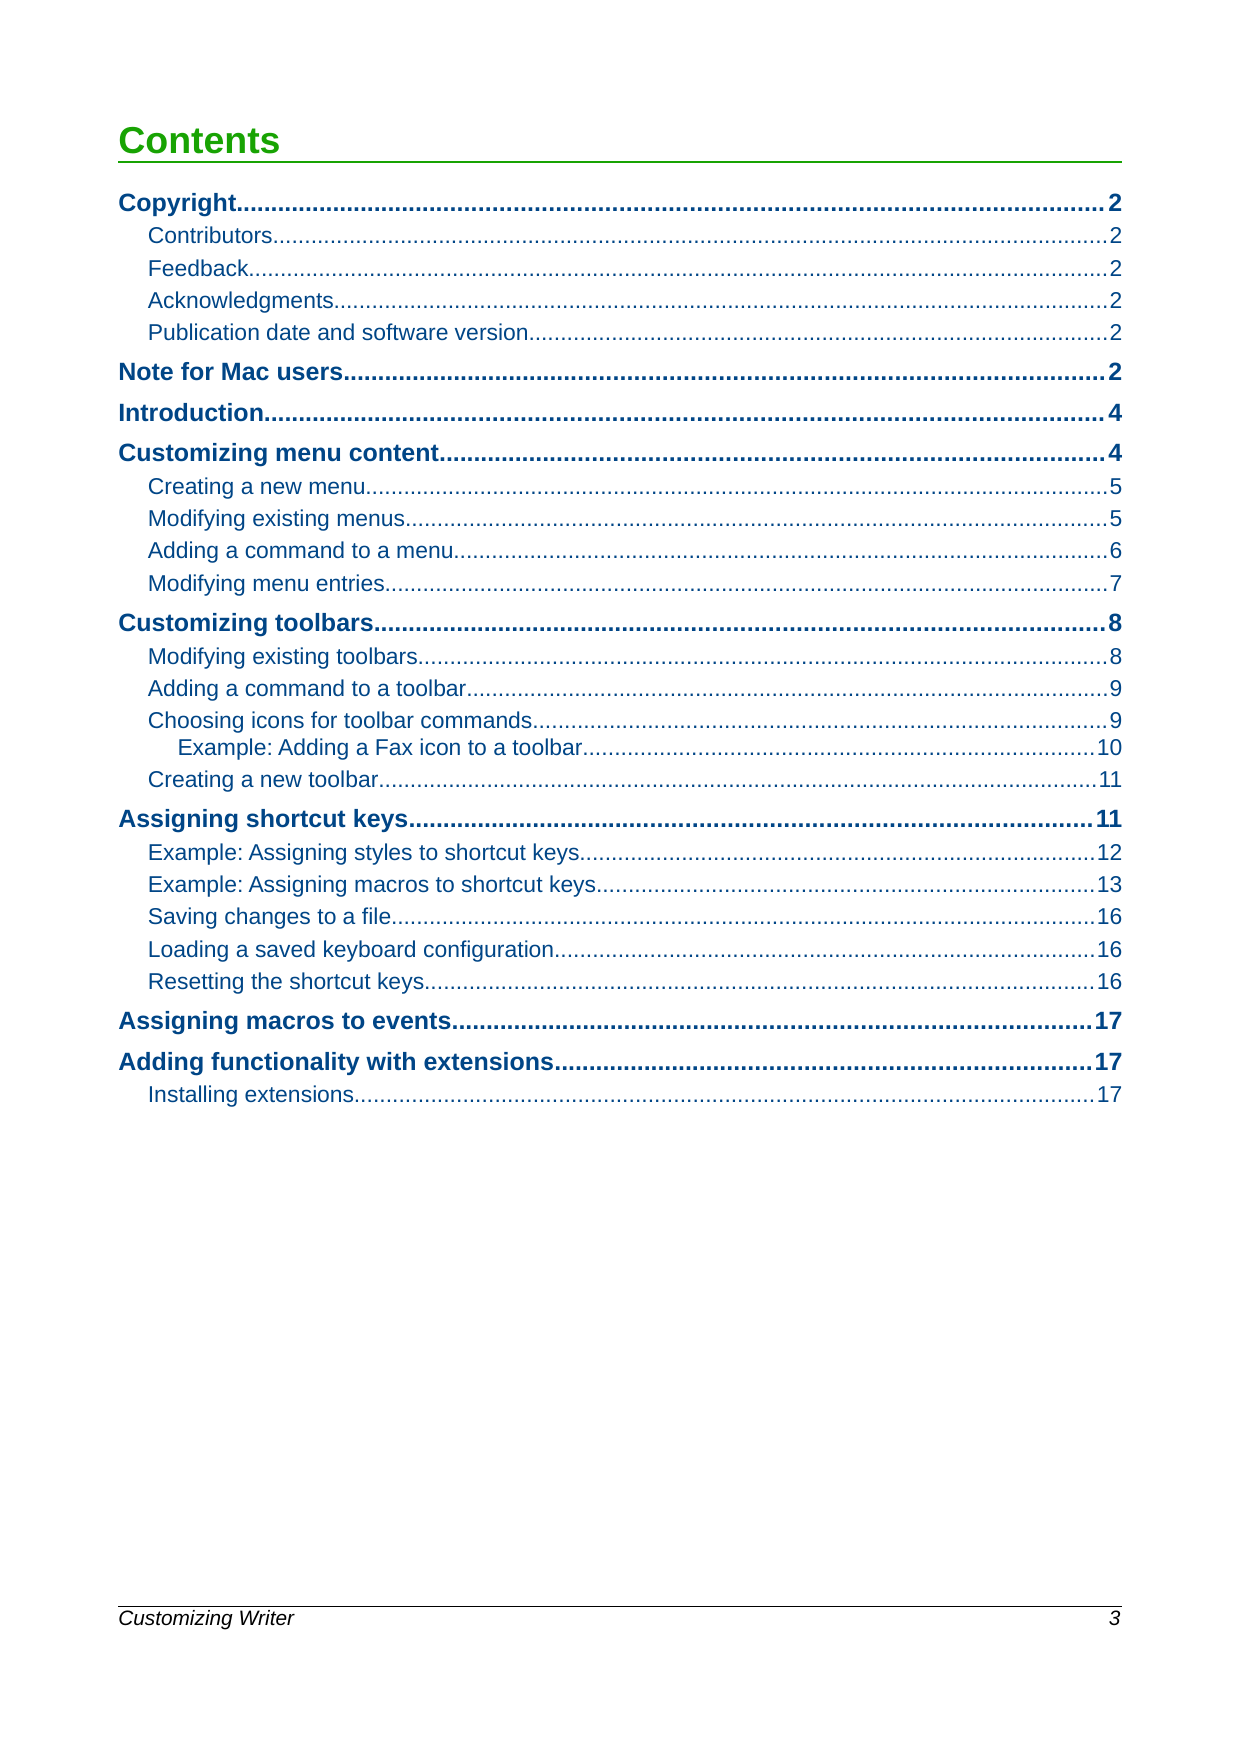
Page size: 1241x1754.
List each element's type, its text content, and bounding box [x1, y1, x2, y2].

text Creating a new menu 5 [148, 473, 1122, 499]
text Customizing toolbars 8 [118, 608, 1122, 637]
text Publication date and software version 2 [148, 319, 1122, 345]
text Example: Adding a Fax icon to a toolbar 10 [177, 733, 1122, 760]
text Installing extensions 17 [148, 1081, 1122, 1107]
text Example: Assigning macros to shortcut keys 13 [148, 871, 1122, 897]
text Note for Mac users 2 [118, 357, 1122, 386]
text Contents [118, 118, 1122, 161]
text Adding a command to a toolbar 9 [148, 675, 1122, 701]
text Resetting the shortcut keys 16 [148, 968, 1122, 994]
text Introduction 4 [118, 398, 1122, 426]
text Example: Assigning styles to shortcut keys 12 [148, 839, 1122, 865]
text Adding a command to a menu 6 [148, 537, 1122, 564]
text Adding functionality with extensions 17 [118, 1046, 1122, 1075]
text Modifying existing toolbars 8 [148, 643, 1122, 669]
text Saving changes to a file 16 [148, 903, 1122, 929]
text Customizing menu content 4 [118, 438, 1122, 467]
text Assigning shortcut keys 11 [118, 804, 1122, 833]
text Acknowledgments 2 [148, 287, 1122, 313]
text Feedback 2 [148, 254, 1122, 281]
text Copyright 2 [118, 187, 1122, 216]
text Choosing icons for toolbar commands 9 [148, 707, 1122, 733]
text Creating a new toolbar 11 [148, 766, 1122, 792]
text Modifying existing menus 5 [148, 505, 1122, 532]
text Loading a saved keyboard configuration 16 [148, 936, 1122, 962]
text Assigning macros to events 17 [118, 1006, 1122, 1035]
text Contributors 2 [148, 222, 1122, 248]
text Modifying menu entries 7 [148, 570, 1122, 596]
